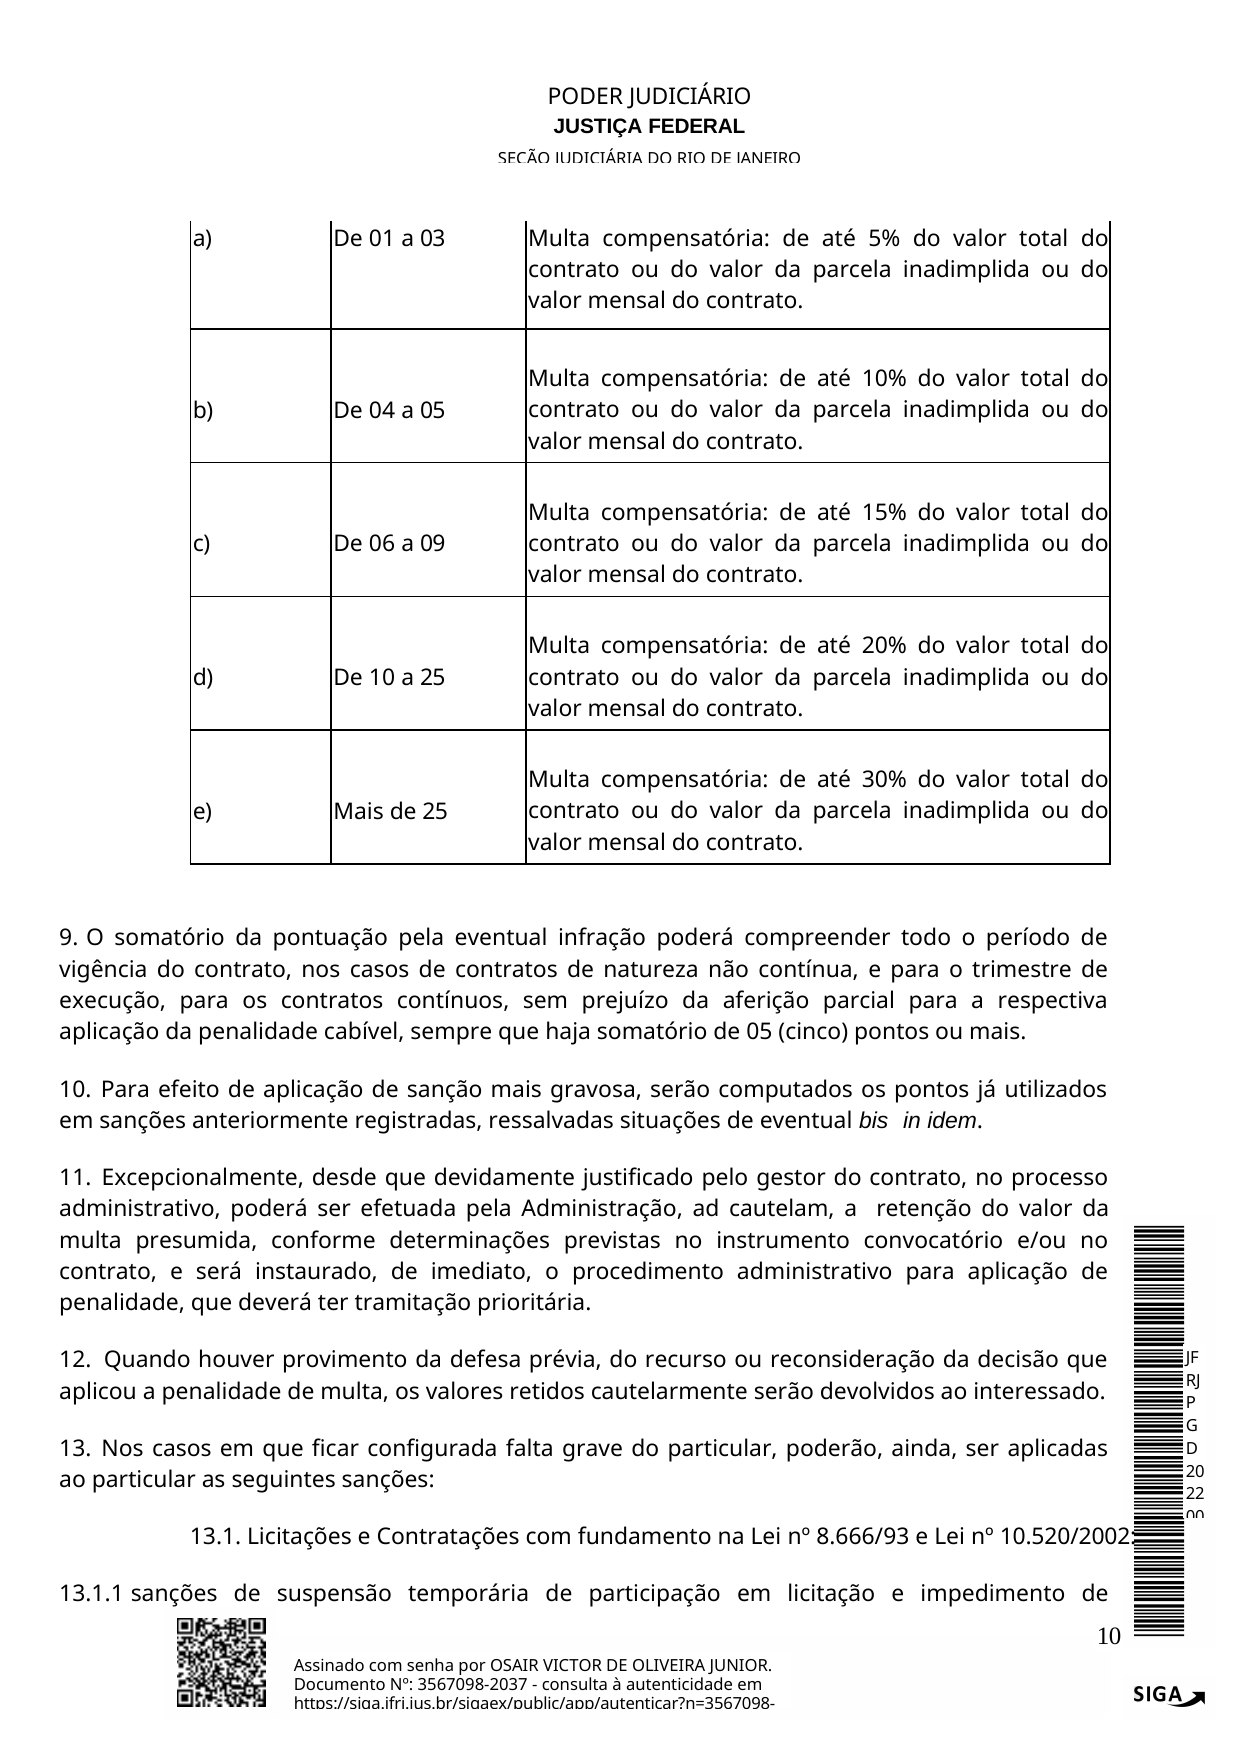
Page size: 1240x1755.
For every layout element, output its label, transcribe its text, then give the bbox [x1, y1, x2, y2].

table_cell Multa compensatória: de até 10% do valor total do contrato ou do valor da parcela inadimplida ou do valor mensal do contrato. [527, 330, 1109, 462]
text JFRJPGD202200034A [1186, 1346, 1206, 1518]
table_header De 01 a 03 [332, 221, 525, 328]
list Licitações e Contratações com fundamento na Lei nº 8.666/93 e Lei nº 10.520/2002: [189, 1520, 1122, 1552]
table_cell De 04 a 05 [332, 330, 525, 462]
table_cell Mais de 25 [332, 731, 525, 863]
list sanções de suspensão temporária de participação em licitação e impedimento de [59, 1577, 1109, 1608]
list Excepcionalmente, desde que devidamente justificado pelo gestor do contrato, no processo administrativo, poderá ser efetuada pela Administração, ad cautelam, a retenção do valor da multa presumida, conforme determinações previstas no instrumento convocatório e/ou no contrato, e será instaurado, de imediato, o procedimento administrativo para aplicação de penalidade, que deverá ter tramitação prioritária. [59, 1161, 1109, 1317]
table_cell De 10 a 25 [332, 597, 525, 729]
table_cell e) [191, 731, 330, 863]
table_cell Multa compensatória: de até 20% do valor total do contrato ou do valor da parcela inadimplida ou do valor mensal do contrato. [527, 597, 1109, 729]
table_header a) [191, 221, 330, 328]
table_header Multa compensatória: de até 5% do valor total do contrato ou do valor da parcela inadimplida ou do valor mensal do contrato. [527, 221, 1109, 328]
table_cell c) [191, 463, 330, 596]
table_cell b) [191, 330, 330, 462]
table_cell De 06 a 09 [332, 463, 525, 596]
list Para efeito de aplicação de sanção mais gravosa, serão computados os pontos já utilizados em sanções anteriormente registradas, ressalvadas situações de eventual bis in idem. [59, 1072, 1109, 1135]
list O somatório da pontuação pela eventual infração poderá compreender todo o período de vigência do contrato, nos casos de contratos de natureza não contínua, e para o trimestre de execução, para os contratos contínuos, sem prejuízo da aferição parcial para a respectiva aplicação da penalidade cabível, sempre que haja somatório de 05 (cinco) pontos ou mais. [59, 921, 1109, 1046]
table_cell Multa compensatória: de até 15% do valor total do contrato ou do valor da parcela inadimplida ou do valor mensal do contrato. [527, 463, 1109, 596]
table_cell d) [191, 597, 330, 729]
list Quando houver provimento da defesa prévia, do recurso ou reconsideração da decisão que aplicou a penalidade de multa, os valores retidos cautelarmente serão devolvidos ao interessado. [59, 1343, 1109, 1406]
list Nos casos em que ficar configurada falta grave do particular, poderão, ainda, ser aplicadas ao particular as seguintes sanções: [59, 1432, 1109, 1494]
table_cell Multa compensatória: de até 30% do valor total do contrato ou do valor da parcela inadimplida ou do valor mensal do contrato. [527, 731, 1109, 863]
